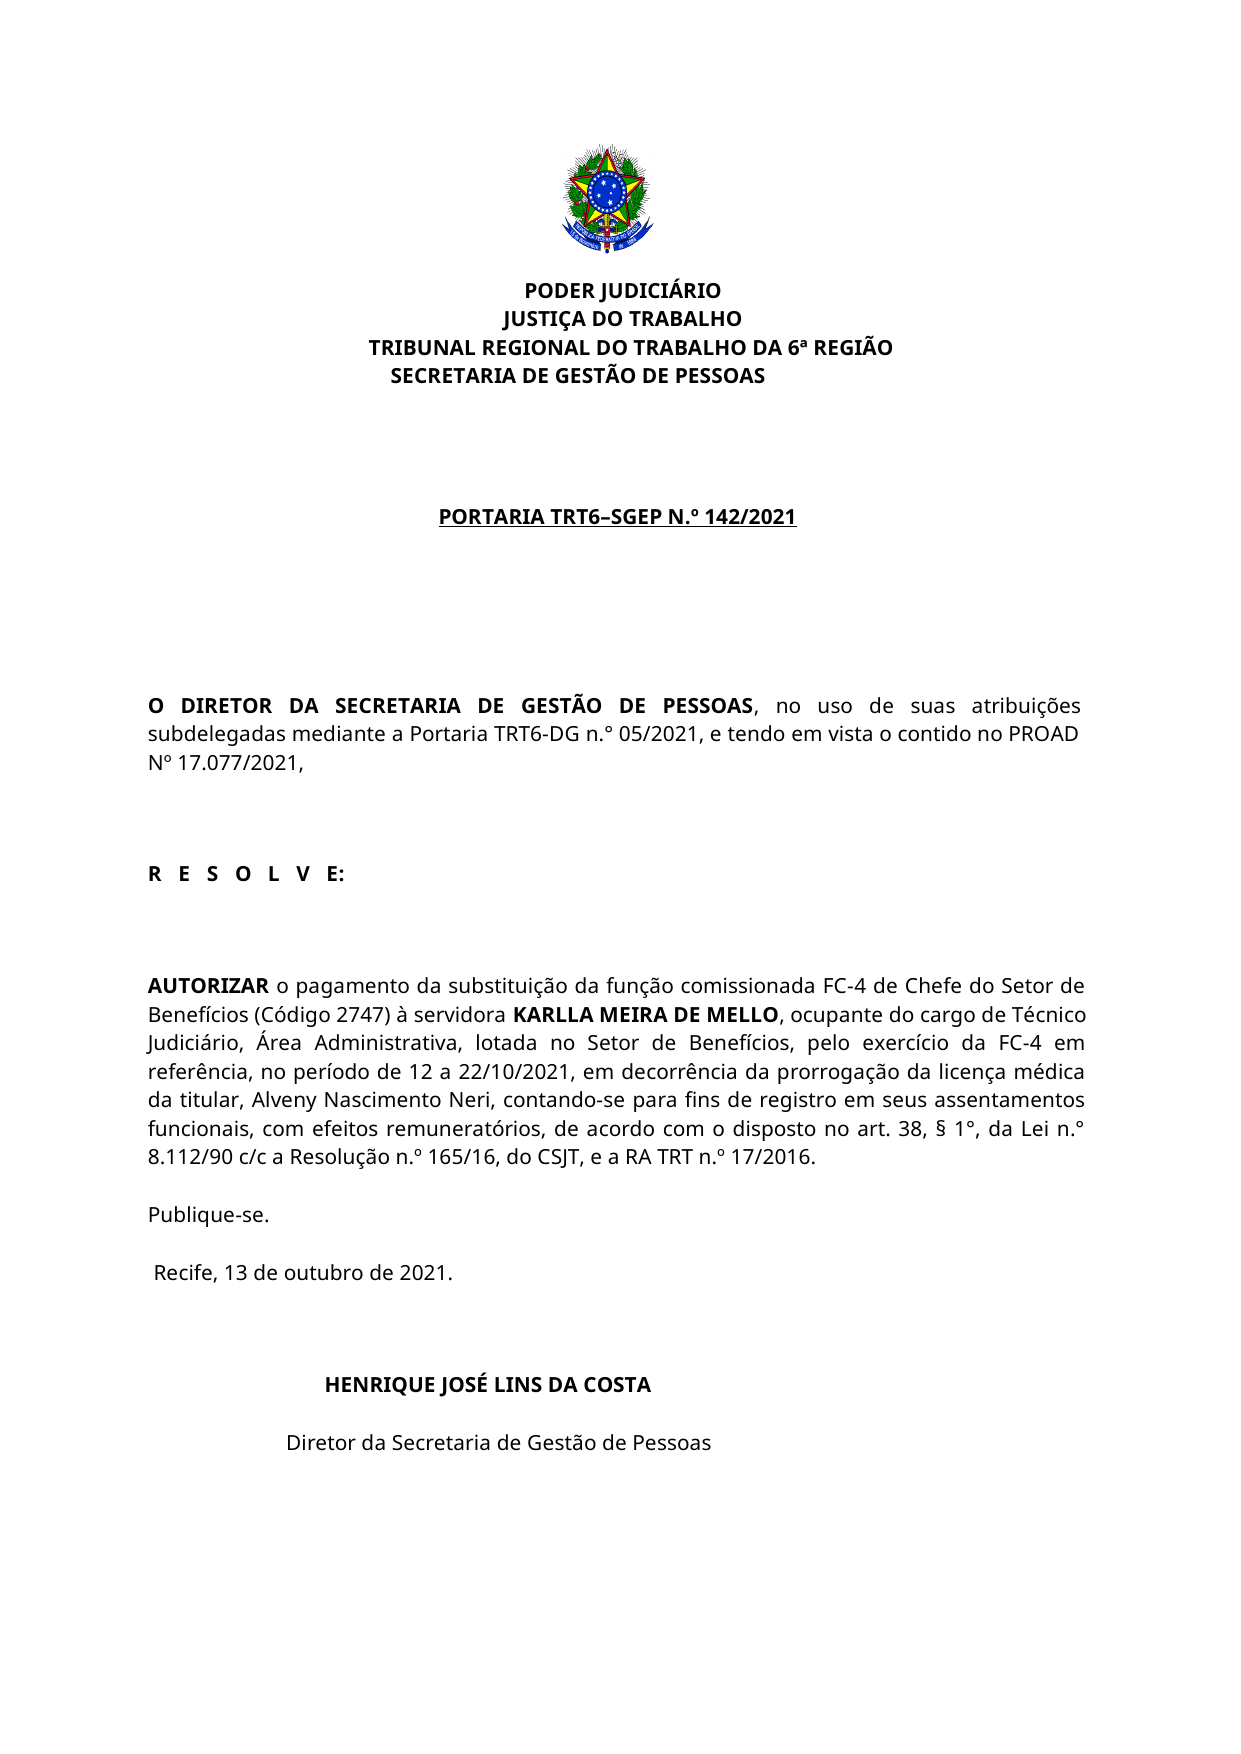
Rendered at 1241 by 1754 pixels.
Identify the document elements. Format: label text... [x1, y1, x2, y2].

text Publique-se. [148, 1200, 1087, 1229]
text O DIRETOR DA SECRETARIA DE GESTÃO DE PESSOAS, no uso de suas atribuições subdelegadas mediante a Portaria TRT6-DG n.° 05/2021, e tendo em vista o contido no PROAD Nº 17.077/2021, [148, 691, 1081, 776]
text HENRIQUE JOSÉ LINS DA COSTA [148, 1370, 1087, 1398]
text JUSTIÇA DO TRABALHO [148, 304, 1092, 333]
text Diretor da Secretaria de Gestão de Pessoas [148, 1428, 1092, 1456]
text PODER JUDICIÁRIO [148, 276, 1092, 304]
text AUTORIZAR o pagamento da substituição da função comissionada FC-4 de Chefe do Setor de Benefícios (Código 2747) à servidora KARLLA MEIRA DE MELLO, ocupante do cargo de Técnico Judiciário, Área Administrativa, lotada no Setor de Benefícios, pelo exercício da FC-4 em referência, no período de 12 a 22/10/2021, em decorrência da prorrogação da licença médica da titular, Alveny Nascimento Neri, contando-se para fins de registro em seus assentamentos funcionais, com efeitos remuneratórios, de acordo com o disposto no art. 38, § 1°, da Lei n.° 8.112/90 c/c a Resolução n.º 165/16, do CSJT, e a RA TRT n.º 17/2016. [148, 971, 1087, 1171]
text PORTARIA TRT6–SGEP N.º 142/2021 [148, 502, 1087, 530]
text TRIBUNAL REGIONAL DO TRABALHO DA 6ª REGIÃO [148, 333, 1092, 361]
text SECRETARIA DE GESTÃO DE PESSOAS [148, 361, 1087, 390]
text Recife, 13 de outubro de 2021. [148, 1258, 1087, 1287]
text R E S O L V E: [148, 859, 1081, 888]
picture [557, 141, 656, 255]
